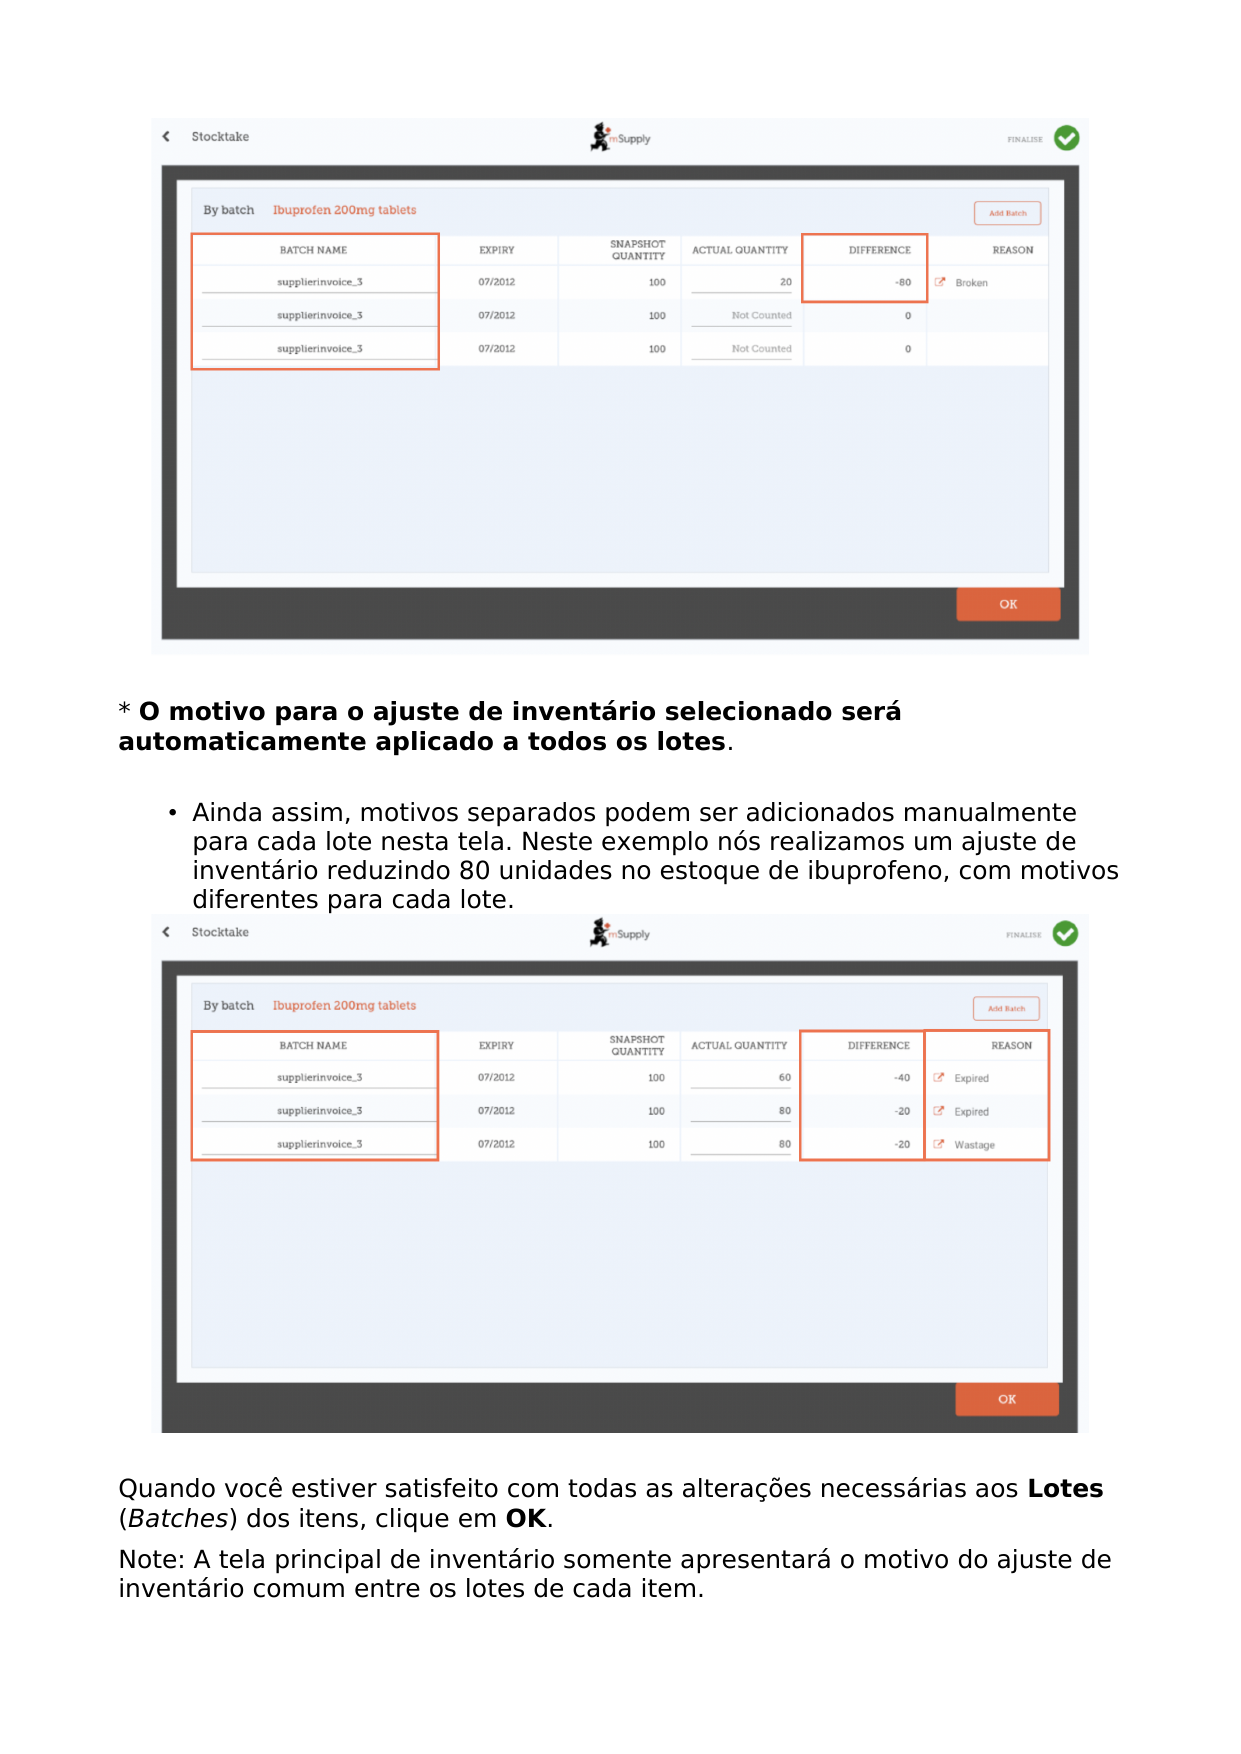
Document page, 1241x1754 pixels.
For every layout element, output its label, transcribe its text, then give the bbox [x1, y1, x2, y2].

list Ainda assim, motivos separados podem ser adicionados manualmente para cada lote nesta tela. Neste exemplo nós realizamos um ajuste de inventário reduzindo 80 unidades no estoque de ibuprofeno, com motivos diferentes para cada lote. [177, 798, 1122, 914]
picture [151, 118, 1089, 656]
picture [151, 914, 1089, 1433]
text Note: A tela principal de inventário somente apresentará o motivo do ajuste de inventário comum entre os lotes de cada item. [118, 1546, 1122, 1604]
text Quando você estiver satisfeito com todas as alterações necessárias aos Lotes (Batches) dos itens, clique em OK. [118, 1475, 1122, 1533]
text * O motivo para o ajuste de inventário selecionado será automaticamente aplicado a todos os lotes. [118, 697, 1122, 756]
